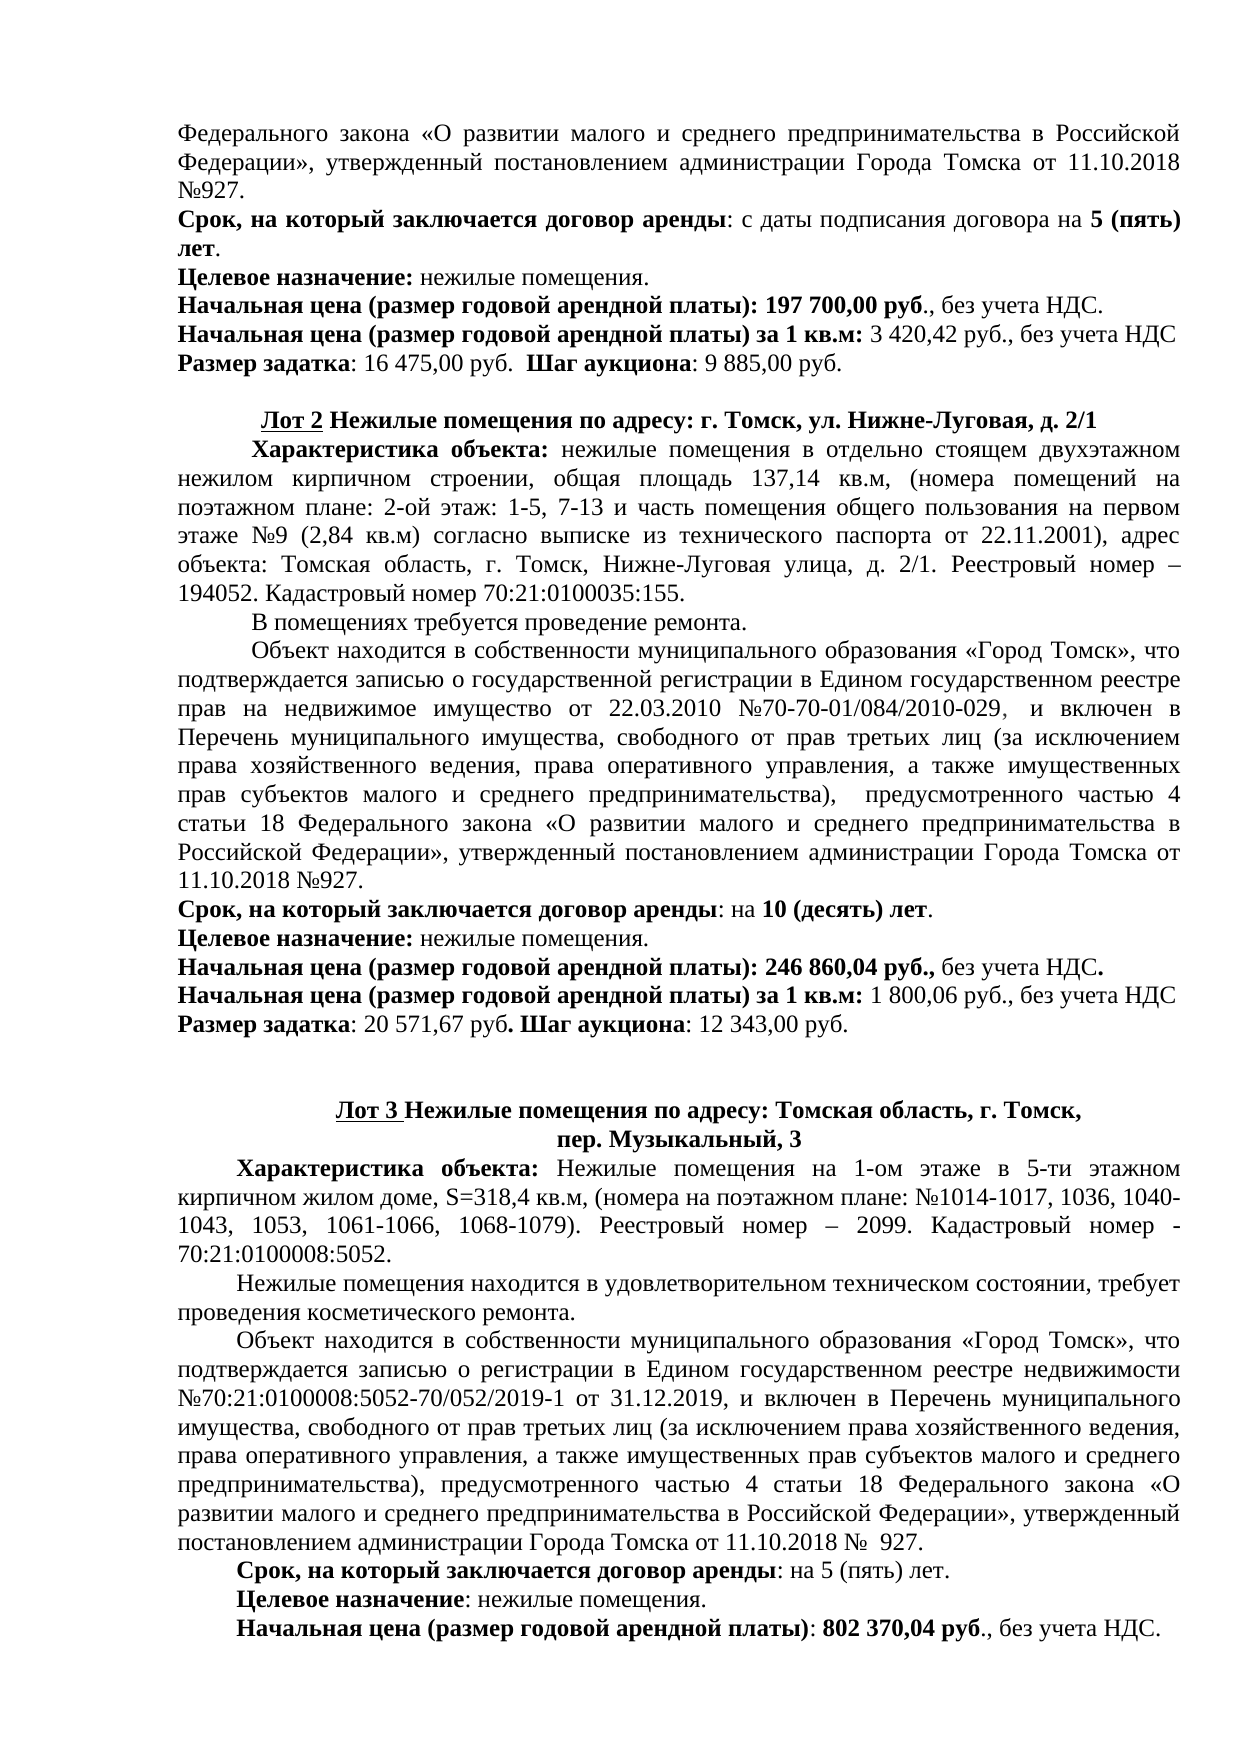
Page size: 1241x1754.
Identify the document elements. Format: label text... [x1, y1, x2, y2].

text Объект находится в собственности муниципального образования «Город Томск», что подтверждается записью о государственной регистрации в Едином государственном реестре прав на недвижимое имущество от 22.03.2010 №70-70-01/084/2010-029, и включен в Перечень муниципального имущества, свободного от прав третьих лиц (за исключением права хозяйственного ведения, права оперативного управления, а также имущественных прав субъектов малого и среднего предпринимательства), предусмотренного частью 4 статьи 18 Федерального закона «О развитии малого и среднего предпринимательства в Российской Федерации», утвержденный постановлением администрации Города Томска от 11.10.2018 №927. [177, 636, 1181, 894]
text Характеристика объекта: нежилые помещения в отдельно стоящем двухэтажном нежилом кирпичном строении, общая площадь 137,14 кв.м, (номера помещений на поэтажном плане: 2-ой этаж: 1-5, 7-13 и часть помещения общего пользования на первом этаже №9 (2,84 кв.м) согласно выписке из технического паспорта от 22.11.2001), адрес объекта: Томская область, г. Томск, Нижне-Луговая улица, д. 2/1. Реестровый номер – 194052. Кадастровый номер 70:21:0100035:155. [177, 434, 1181, 607]
text Характеристика объекта: Нежилые помещения на 1-ом этаже в 5-ти этажном кирпичном жилом доме, S=318,4 кв.м, (номера на поэтажном плане: №1014-1017, 1036, 1040-1043, 1053, 1061-1066, 1068-1079). Реестровый номер – 2099. Кадастровый номер - 70:21:0100008:5052. [177, 1153, 1181, 1268]
text Целевое назначение: нежилые помещения. [177, 262, 1181, 291]
text Объект находится в собственности муниципального образования «Город Томск», что подтверждается записью о регистрации в Едином государственном реестре недвижимости №70:21:0100008:5052-70/052/2019-1 от 31.12.2019, и включен в Перечень муниципального имущества, свободного от прав третьих лиц (за исключением права хозяйственного ведения, права оперативного управления, а также имущественных прав субъектов малого и среднего предпринимательства), предусмотренного частью 4 статьи 18 Федерального закона «О развитии малого и среднего предпринимательства в Российской Федерации», утвержденный постановлением администрации Города Томска от 11.10.2018 № 927. [177, 1326, 1181, 1556]
text Начальная цена (размер годовой арендной платы) за 1 кв.м: 3 420,42 руб., без учета НДС [177, 319, 1181, 348]
text Размер задатка: 20 571,67 руб. Шаг аукциона: 12 343,00 руб. [177, 1009, 1181, 1038]
text Федерального закона «О развитии малого и среднего предпринимательства в Российской Федерации», утвержденный постановлением администрации Города Томска от 11.10.2018 №927. [177, 118, 1181, 204]
text Лот 3 Нежилые помещения по адресу: Томская область, г. Томск, пер. Музыкальный, 3 [177, 1096, 1181, 1153]
text Начальная цена (размер годовой арендной платы): 246 860,04 руб., без учета НДС. [177, 952, 1181, 981]
text Срок, на который заключается договор аренды: с даты подписания договора на 5 (пять) лет. [177, 204, 1181, 262]
text Целевое назначение: нежилые помещения. [177, 1584, 1181, 1613]
text Начальная цена (размер годовой арендной платы): 197 700,00 руб., без учета НДС. [177, 291, 1181, 319]
text В помещениях требуется проведение ремонта. [177, 607, 1181, 636]
text Срок, на который заключается договор аренды: на 5 (пять) лет. [177, 1556, 1181, 1584]
text Нежилые помещения находится в удовлетворительном техническом состоянии, требует проведения косметического ремонта. [177, 1268, 1181, 1326]
text Начальная цена (размер годовой арендной платы): 802 370,04 руб., без учета НДС. [177, 1613, 1181, 1642]
text Лот 2 Нежилые помещения по адресу: г. Томск, ул. Нижне-Луговая, д. 2/1 [177, 406, 1181, 434]
text Размер задатка: 16 475,00 руб. Шаг аукциона: 9 885,00 руб. [177, 348, 1181, 377]
text Начальная цена (размер годовой арендной платы) за 1 кв.м: 1 800,06 руб., без учета НДС [177, 981, 1181, 1009]
text Целевое назначение: нежилые помещения. [177, 923, 1181, 952]
text Срок, на который заключается договор аренды: на 10 (десять) лет. [177, 894, 1181, 923]
